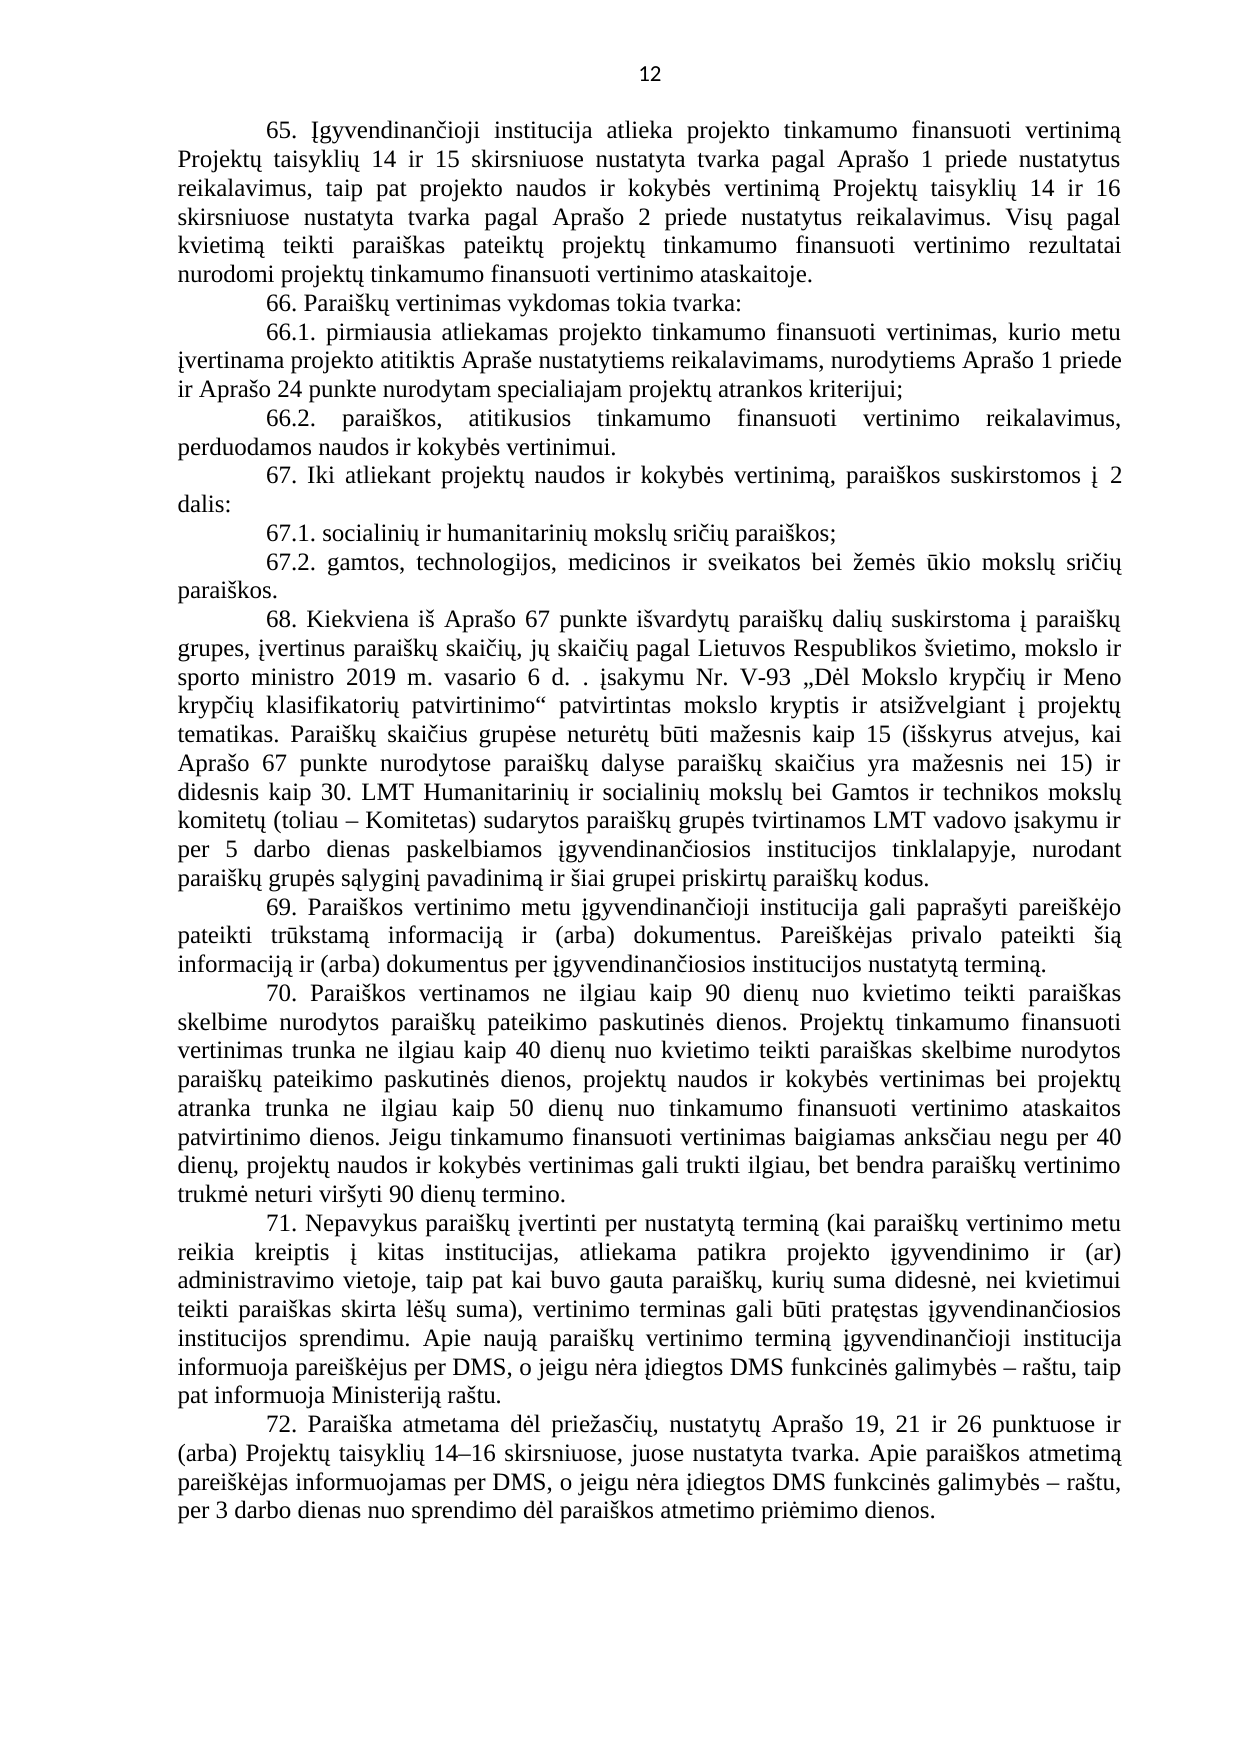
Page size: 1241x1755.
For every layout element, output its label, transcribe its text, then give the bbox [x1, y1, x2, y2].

text 70. Paraiškos vertinamos ne ilgiau kaip 90 dienų nuo kvietimo teikti paraiškas skelbime nurodytos paraiškų pateikimo paskutinės dienos. Projektų tinkamumo finansuoti vertinimas trunka ne ilgiau kaip 40 dienų nuo kvietimo teikti paraiškas skelbime nurodytos paraiškų pateikimo paskutinės dienos, projektų naudos ir kokybės vertinimas bei projektų atranka trunka ne ilgiau kaip 50 dienų nuo tinkamumo finansuoti vertinimo ataskaitos patvirtinimo dienos. Jeigu tinkamumo finansuoti vertinimas baigiamas anksčiau negu per 40 dienų, projektų naudos ir kokybės vertinimas gali trukti ilgiau, bet bendra paraiškų vertinimo trukmė neturi viršyti 90 dienų termino. [177, 978, 1122, 1208]
text 66.2. paraiškos, atitikusios tinkamumo finansuoti vertinimo reikalavimus, perduodamos naudos ir kokybės vertinimui. [177, 403, 1122, 461]
text 65. Įgyvendinančioji institucija atlieka projekto tinkamumo finansuoti vertinimą Projektų taisyklių 14 ir 15 skirsniuose nustatyta tvarka pagal Aprašo 1 priede nustatytus reikalavimus, taip pat projekto naudos ir kokybės vertinimą Projektų taisyklių 14 ir 16 skirsniuose nustatyta tvarka pagal Aprašo 2 priede nustatytus reikalavimus. Visų pagal kvietimą teikti paraiškas pateiktų projektų tinkamumo finansuoti vertinimo rezultatai nurodomi projektų tinkamumo finansuoti vertinimo ataskaitoje. [177, 116, 1122, 288]
text 68. Kiekviena iš Aprašo 67 punkte išvardytų paraiškų dalių suskirstoma į paraiškų grupes, įvertinus paraiškų skaičių, jų skaičių pagal Lietuvos Respublikos švietimo, mokslo ir sporto ministro 2019 m. vasario 6 d. . įsakymu Nr. V-93 „Dėl Mokslo krypčių ir Meno krypčių klasifikatorių patvirtinimo“ patvirtintas mokslo kryptis ir atsižvelgiant į projektų tematikas. Paraiškų skaičius grupėse neturėtų būti mažesnis kaip 15 (išskyrus atvejus, kai Aprašo 67 punkte nurodytose paraiškų dalyse paraiškų skaičius yra mažesnis nei 15) ir didesnis kaip 30. LMT Humanitarinių ir socialinių mokslų bei Gamtos ir technikos mokslų komitetų (toliau – Komitetas) sudarytos paraiškų grupės tvirtinamos LMT vadovo įsakymu ir per 5 darbo dienas paskelbiamos įgyvendinančiosios institucijos tinklalapyje, nurodant paraiškų grupės sąlyginį pavadinimą ir šiai grupei priskirtų paraiškų kodus. [177, 604, 1122, 892]
text 71. Nepavykus paraiškų įvertinti per nustatytą terminą (kai paraiškų vertinimo metu reikia kreiptis į kitas institucijas, atliekama patikra projekto įgyvendinimo ir (ar) administravimo vietoje, taip pat kai buvo gauta paraiškų, kurių suma didesnė, nei kvietimui teikti paraiškas skirta lėšų suma), vertinimo terminas gali būti pratęstas įgyvendinančiosios institucijos sprendimu. Apie naują paraiškų vertinimo terminą įgyvendinančioji institucija informuoja pareiškėjus per DMS, o jeigu nėra įdiegtos DMS funkcinės galimybės – raštu, taip pat informuoja Ministeriją raštu. [177, 1208, 1122, 1409]
text 69. Paraiškos vertinimo metu įgyvendinančioji institucija gali paprašyti pareiškėjo pateikti trūkstamą informaciją ir (arba) dokumentus. Pareiškėjas privalo pateikti šią informaciją ir (arba) dokumentus per įgyvendinančiosios institucijos nustatytą terminą. [177, 892, 1122, 978]
text 67.1. socialinių ir humanitarinių mokslų sričių paraiškos; [177, 518, 1122, 547]
text 67.2. gamtos, technologijos, medicinos ir sveikatos bei žemės ūkio mokslų sričių paraiškos. [177, 547, 1122, 604]
text 66.1. pirmiausia atliekamas projekto tinkamumo finansuoti vertinimas, kurio metu įvertinama projekto atitiktis Apraše nustatytiems reikalavimams, nurodytiems Aprašo 1 priede ir Aprašo 24 punkte nurodytam specialiajam projektų atrankos kriterijui; [177, 317, 1122, 403]
text 72. Paraiška atmetama dėl priežasčių, nustatytų Aprašo 19, 21 ir 26 punktuose ir (arba) Projektų taisyklių 14–16 skirsniuose, juose nustatyta tvarka. Apie paraiškos atmetimą pareiškėjas informuojamas per DMS, o jeigu nėra įdiegtos DMS funkcinės galimybės – raštu, per 3 darbo dienas nuo sprendimo dėl paraiškos atmetimo priėmimo dienos. [177, 1409, 1122, 1524]
text 66. Paraiškų vertinimas vykdomas tokia tvarka: [177, 288, 1122, 317]
text 67. Iki atliekant projektų naudos ir kokybės vertinimą, paraiškos suskirstomos į 2 dalis: [177, 461, 1122, 518]
